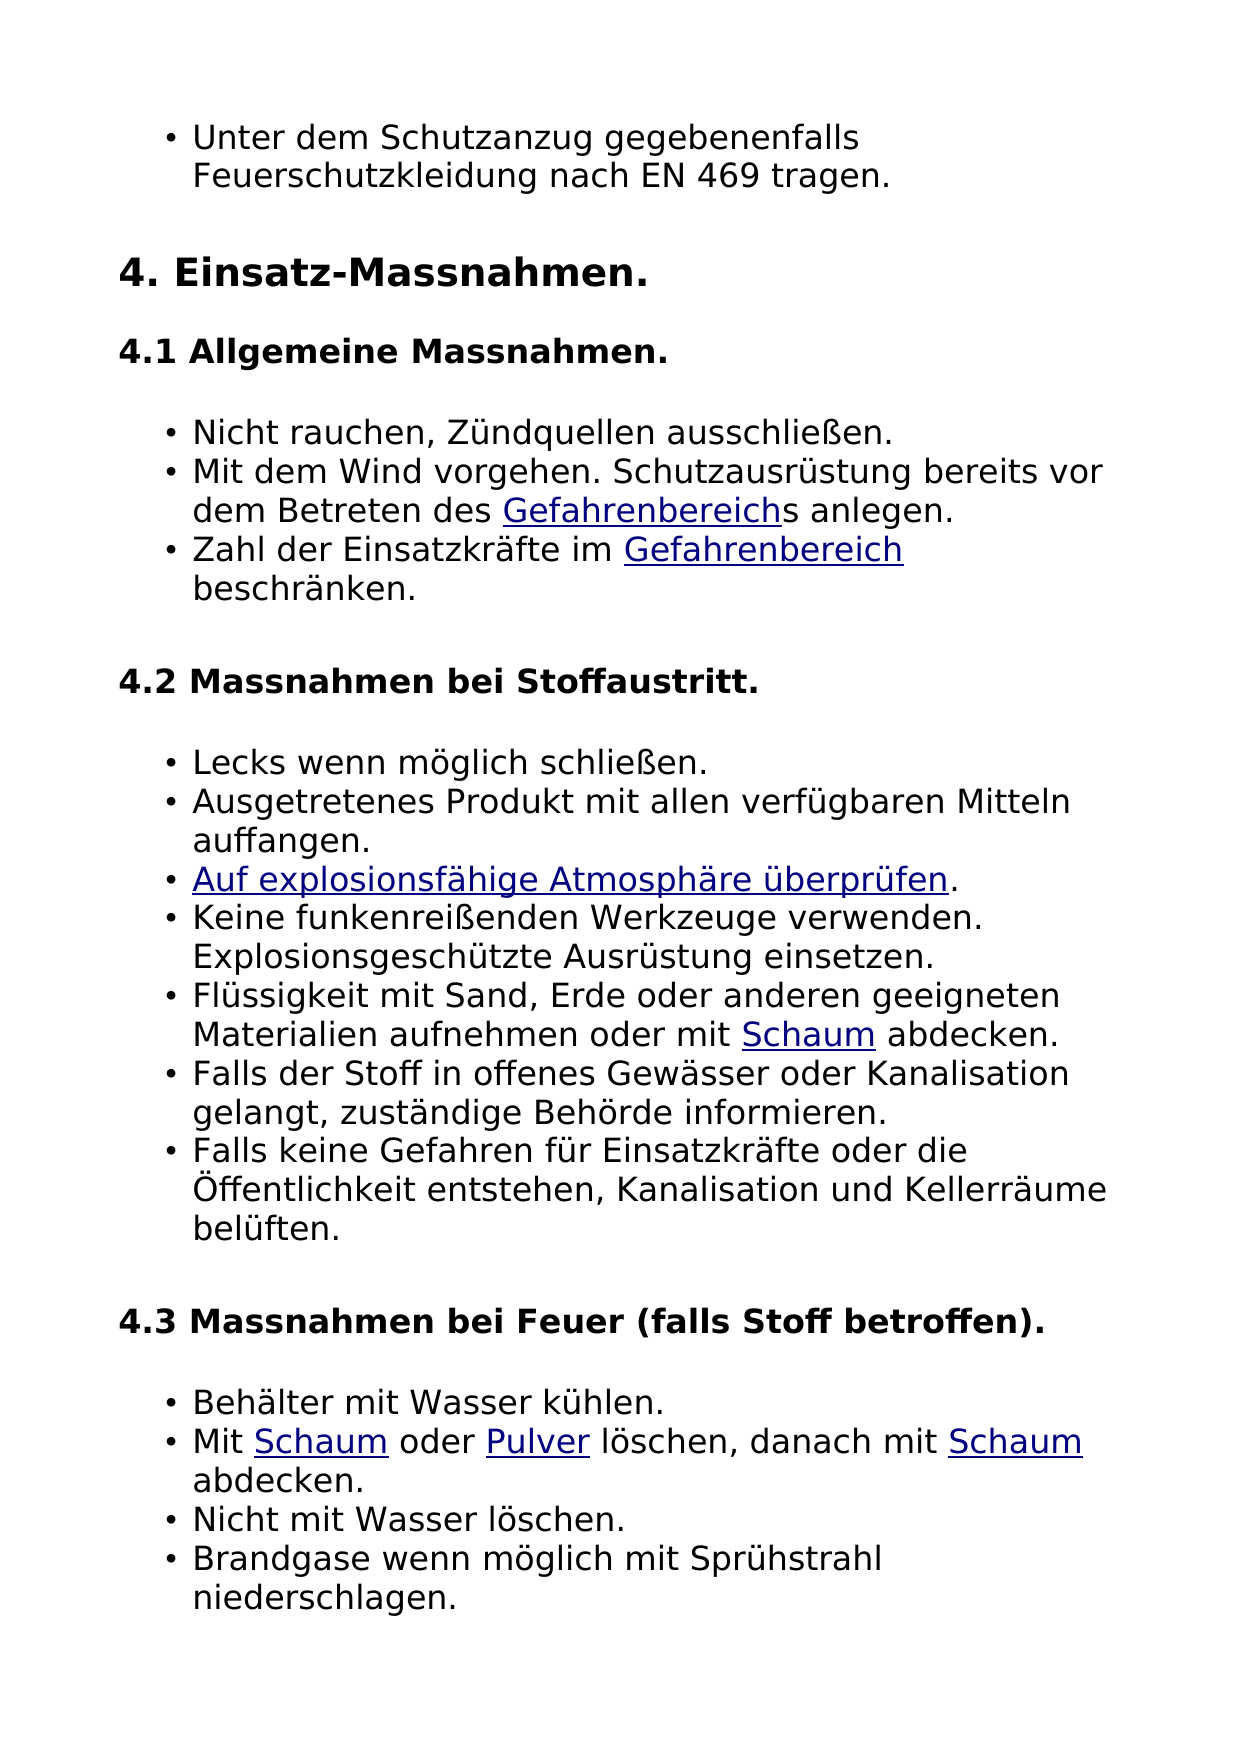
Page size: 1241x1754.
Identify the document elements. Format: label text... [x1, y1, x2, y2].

subtitle 4.3 Massnahmen bei Feuer (falls Stoff betroffen). [118, 1303, 1122, 1342]
list Nicht mit Wasser löschen. [177, 1500, 1122, 1539]
list Nicht rauchen, Zündquellen ausschließen. [177, 414, 1122, 453]
list Zahl der Einsatzkräfte im Gefahrenbereich beschränken. [177, 530, 1122, 608]
subtitle 4.2 Massnahmen bei Stoffaustritt. [118, 663, 1122, 701]
list Unter dem Schutzanzug gegebenenfalls Feuerschutzkleidung nach EN 469 tragen. [177, 118, 1122, 196]
list Lecks wenn möglich schließen. [177, 743, 1122, 782]
list Keine funkenreißenden Werkzeuge verwenden. Explosionsgeschützte Ausrüstung einsetzen. [177, 899, 1122, 977]
list Auf explosionsfähige Atmosphäre überprüfen. [177, 860, 1122, 899]
list Brandgase wenn möglich mit Sprühstrahl niederschlagen. [177, 1539, 1122, 1617]
subtitle 4. Einsatz-Massnahmen. [118, 250, 1122, 296]
list Ausgetretenes Produkt mit allen verfügbaren Mitteln auffangen. [177, 782, 1122, 860]
list Flüssigkeit mit Sand, Erde oder anderen geeigneten Materialien aufnehmen oder mit Schaum abdecken. [177, 977, 1122, 1054]
list Mit Schaum oder Pulver löschen, danach mit Schaum abdecken. [177, 1423, 1122, 1500]
list Falls der Stoff in offenes Gewässer oder Kanalisation gelangt, zuständige Behörde informieren. [177, 1054, 1122, 1132]
list Falls keine Gefahren für Einsatzkräfte oder die Öffentlichkeit entstehen, Kanalisation und Kellerräume belüften. [177, 1132, 1122, 1248]
subtitle 4.1 Allgemeine Massnahmen. [118, 333, 1122, 372]
list Mit dem Wind vorgehen. Schutzausrüstung bereits vor dem Betreten des Gefahrenbereichs anlegen. [177, 453, 1122, 530]
list Behälter mit Wasser kühlen. [177, 1384, 1122, 1423]
